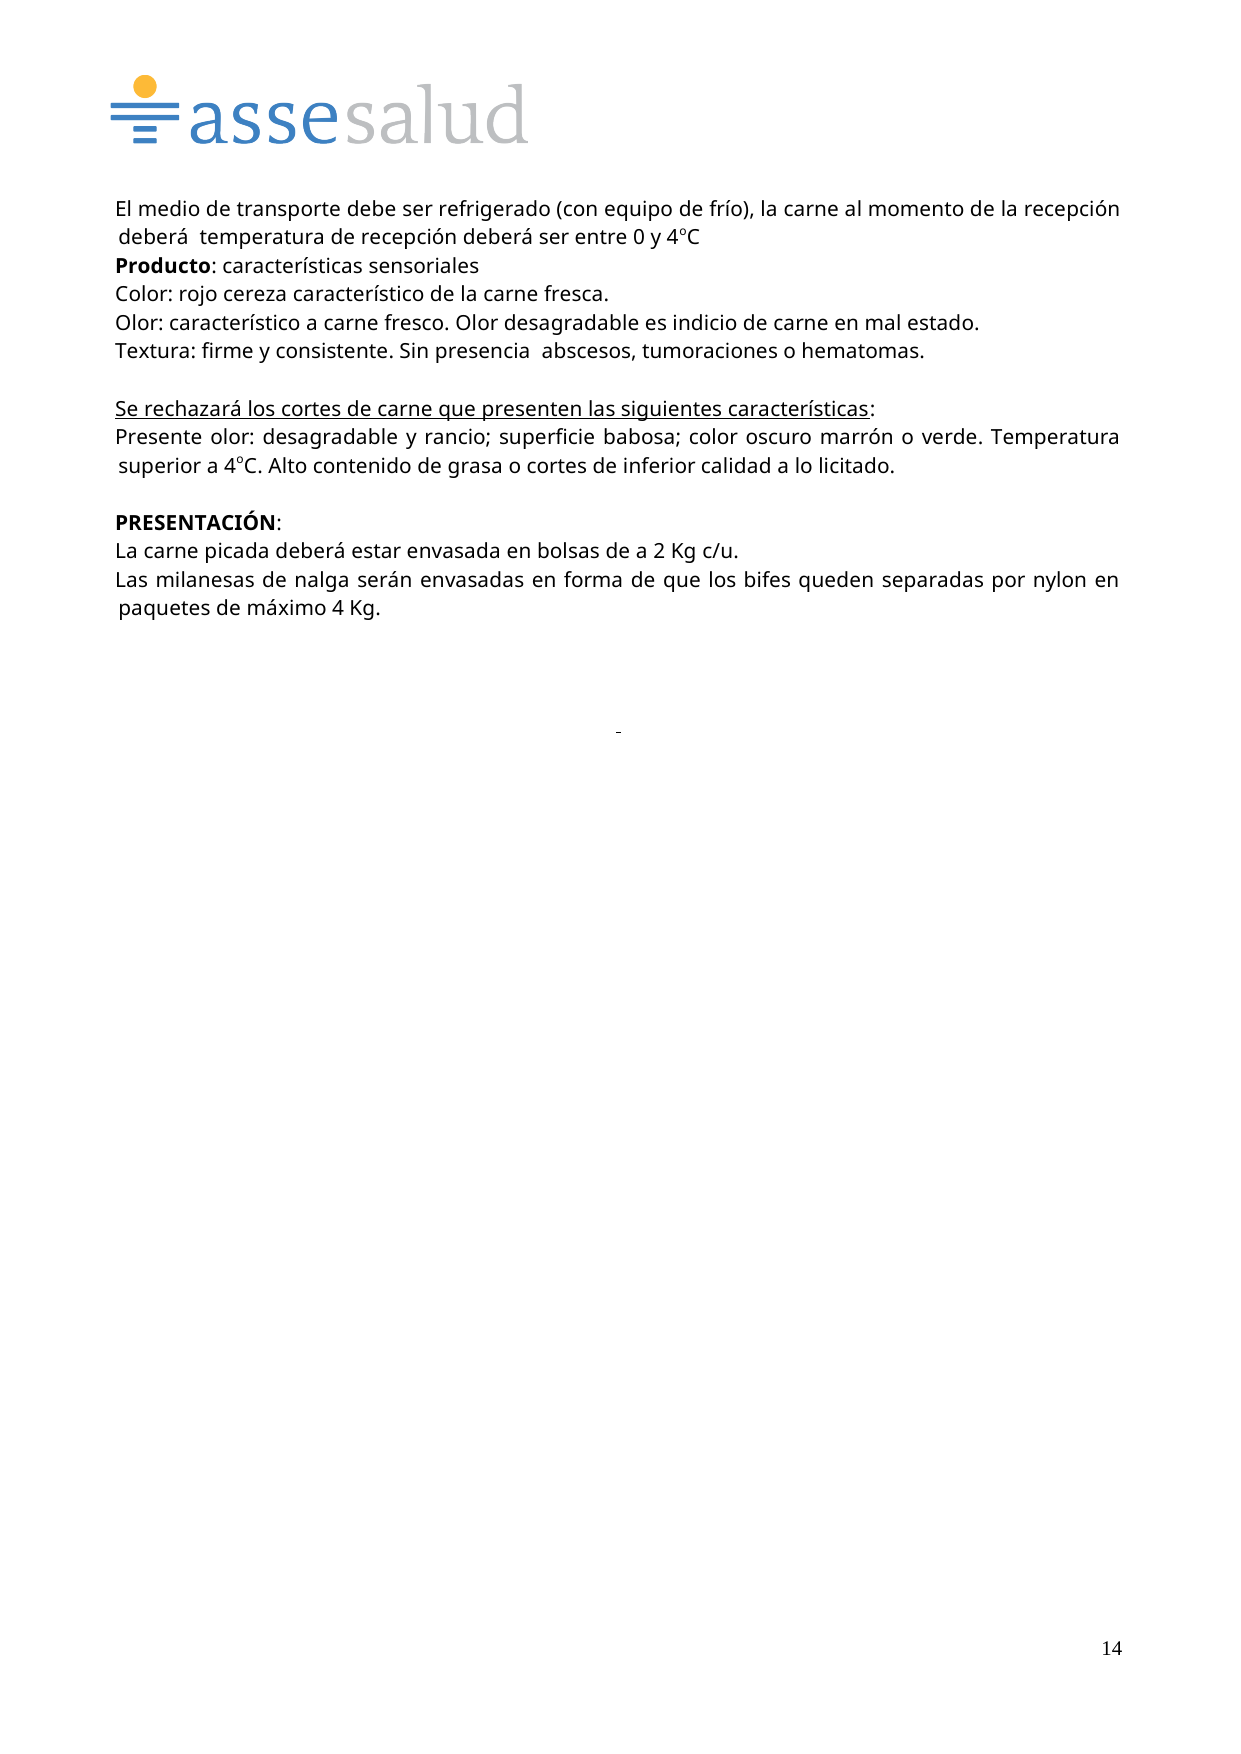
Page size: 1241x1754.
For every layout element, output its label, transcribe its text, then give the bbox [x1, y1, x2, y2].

text PRESENTACIÓN: [115, 508, 1122, 536]
picture [110, 75, 528, 144]
text Textura: firme y consistente. Sin presencia abscesos, tumoraciones o hematomas. [115, 336, 1122, 365]
text El medio de transporte debe ser refrigerado (con equipo de frío), la carne al momento de la recepción deberá temperatura de recepción deberá ser entre 0 y 4oC [115, 194, 1122, 251]
text Las milanesas de nalga serán envasadas en forma de que los bifes queden separadas por nylon en paquetes de máximo 4 Kg. [115, 565, 1122, 622]
text Presente olor: desagradable y rancio; superficie babosa; color oscuro marrón o verde. Temperatura superior a 4oC. Alto contenido de grasa o cortes de inferior calidad a lo licitado. [115, 422, 1122, 479]
text La carne picada deberá estar envasada en bolsas de a 2 Kg c/u. [115, 536, 1122, 565]
text Olor: característico a carne fresco. Olor desagradable es indicio de carne en mal estado. [115, 308, 1122, 336]
text Se rechazará los cortes de carne que presenten las siguientes características: [115, 393, 1122, 422]
text Color: rojo cereza característico de la carne fresca. [115, 279, 1122, 308]
text Producto: características sensoriales [115, 251, 1122, 279]
